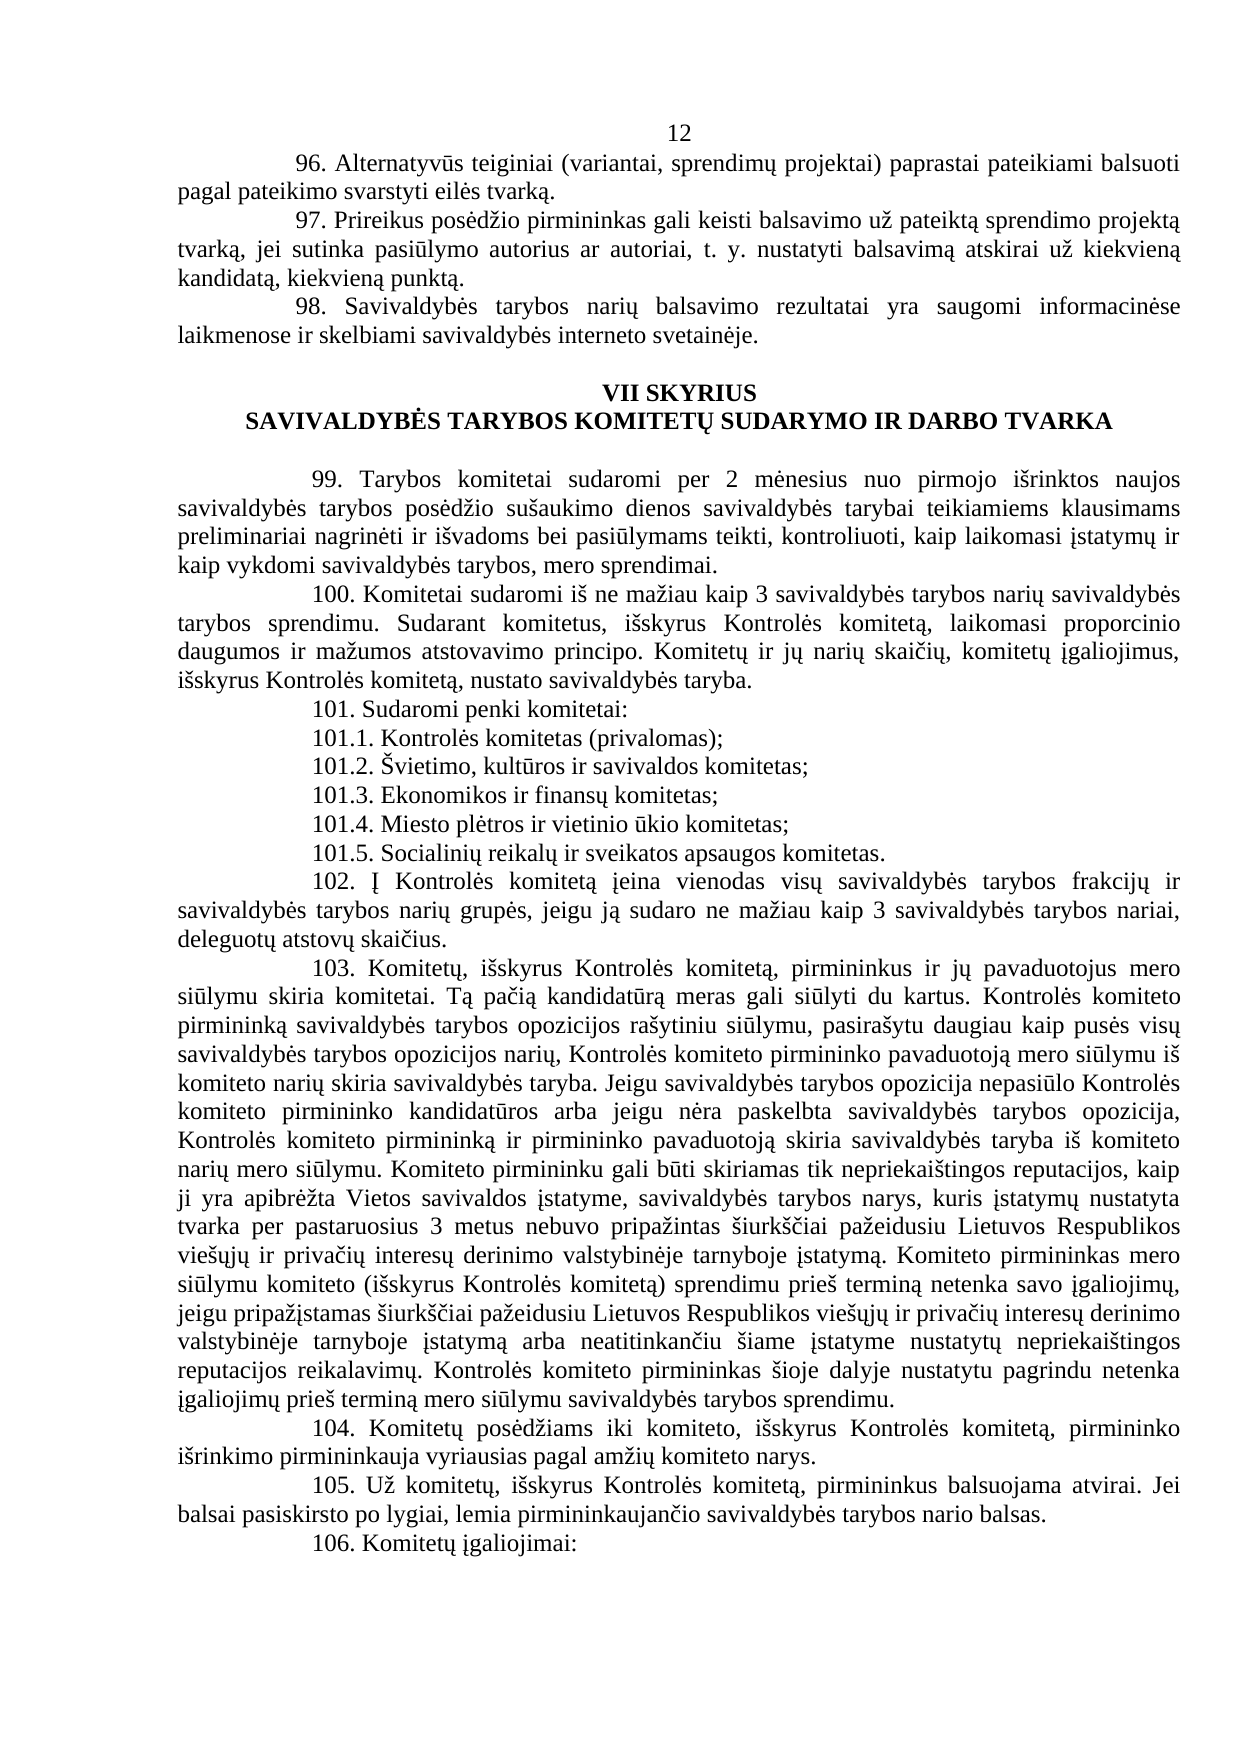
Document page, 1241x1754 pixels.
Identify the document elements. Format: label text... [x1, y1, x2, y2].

text 102. Į Kontrolės komitetą įeina vienodas visų savivaldybės tarybos frakcijų ir savivaldybės tarybos narių grupės, jeigu ją sudaro ne mažiau kaip 3 savivaldybės tarybos nariai, deleguotų atstovų skaičius. [177, 866, 1181, 953]
text 103. Komitetų, išskyrus Kontrolės komitetą, pirmininkus ir jų pavaduotojus mero siūlymu skiria komitetai. Tą pačią kandidatūrą meras gali siūlyti du kartus. Kontrolės komiteto pirmininką savivaldybės tarybos opozicijos rašytiniu siūlymu, pasirašytu daugiau kaip pusės visų savivaldybės tarybos opozicijos narių, Kontrolės komiteto pirmininko pavaduotoją mero siūlymu iš komiteto narių skiria savivaldybės taryba. Jeigu savivaldybės tarybos opozicija nepasiūlo Kontrolės komiteto pirmininko kandidatūros arba jeigu nėra paskelbta savivaldybės tarybos opozicija, Kontrolės komiteto pirmininką ir pirmininko pavaduotoją skiria savivaldybės taryba iš komiteto narių mero siūlymu. Komiteto pirmininku gali būti skiriamas tik nepriekaištingos reputacijos, kaip ji yra apibrėžta Vietos savivaldos įstatyme, savivaldybės tarybos narys, kuris įstatymų nustatyta tvarka per pastaruosius 3 metus nebuvo pripažintas šiurkščiai pažeidusiu Lietuvos Respublikos viešųjų ir privačių interesų derinimo valstybinėje tarnyboje įstatymą. Komiteto pirmininkas mero siūlymu komiteto (išskyrus Kontrolės komitetą) sprendimu prieš terminą netenka savo įgaliojimų, jeigu pripažįstamas šiurkščiai pažeidusiu Lietuvos Respublikos viešųjų ir privačių interesų derinimo valstybinėje tarnyboje įstatymą arba neatitinkančiu šiame įstatyme nustatytų nepriekaištingos reputacijos reikalavimų. Kontrolės komiteto pirmininkas šioje dalyje nustatytu pagrindu netenka įgaliojimų prieš terminą mero siūlymu savivaldybės tarybos sprendimu. [177, 953, 1181, 1413]
text 105. Už komitetų, išskyrus Kontrolės komitetą, pirmininkus balsuojama atvirai. Jei balsai pasiskirsto po lygiai, lemia pirmininkaujančio savivaldybės tarybos nario balsas. [177, 1470, 1181, 1528]
text 101.2. Švietimo, kultūros ir savivaldos komitetas; [177, 751, 1181, 780]
text 96. Alternatyvūs teiginiai (variantai, sprendimų projektai) paprastai pateikiami balsuoti pagal pateikimo svarstyti eilės tvarką. [177, 148, 1181, 205]
text 99. Tarybos komitetai sudaromi per 2 mėnesius nuo pirmojo išrinktos naujos savivaldybės tarybos posėdžio sušaukimo dienos savivaldybės tarybai teikiamiems klausimams preliminariai nagrinėti ir išvadoms bei pasiūlymams teikti, kontroliuoti, kaip laikomasi įstatymų ir kaip vykdomi savivaldybės tarybos, mero sprendimai. [177, 464, 1181, 579]
text SAVIVALDYBĖS TARYBOS KOMITETŲ SUDARYMO IR DARBO TVARKA [177, 406, 1181, 435]
text 101.4. Miesto plėtros ir vietinio ūkio komitetas; [177, 809, 1181, 838]
text 101.5. Socialinių reikalų ir sveikatos apsaugos komitetas. [177, 838, 1181, 866]
text 97. Prireikus posėdžio pirmininkas gali keisti balsavimo už pateiktą sprendimo projektą tvarką, jei sutinka pasiūlymo autorius ar autoriai, t. y. nustatyti balsavimą atskirai už kiekvieną kandidatą, kiekvieną punktą. [177, 205, 1181, 291]
text 101. Sudaromi penki komitetai: [177, 694, 1181, 723]
text 104. Komitetų posėdžiams iki komiteto, išskyrus Kontrolės komitetą, pirmininko išrinkimo pirmininkauja vyriausias pagal amžių komiteto narys. [177, 1413, 1181, 1470]
text 106. Komitetų įgaliojimai: [177, 1528, 1181, 1556]
text 100. Komitetai sudaromi iš ne mažiau kaip 3 savivaldybės tarybos narių savivaldybės tarybos sprendimu. Sudarant komitetus, išskyrus Kontrolės komitetą, laikomasi proporcinio daugumos ir mažumos atstovavimo principo. Komitetų ir jų narių skaičių, komitetų įgaliojimus, išskyrus Kontrolės komitetą, nustato savivaldybės taryba. [177, 579, 1181, 694]
text 101.1. Kontrolės komitetas (privalomas); [177, 723, 1181, 751]
text 101.3. Ekonomikos ir finansų komitetas; [177, 780, 1181, 809]
text 98. Savivaldybės tarybos narių balsavimo rezultatai yra saugomi informacinėse laikmenose ir skelbiami savivaldybės interneto svetainėje. [177, 291, 1181, 349]
text VII SKYRIUS [177, 378, 1181, 406]
